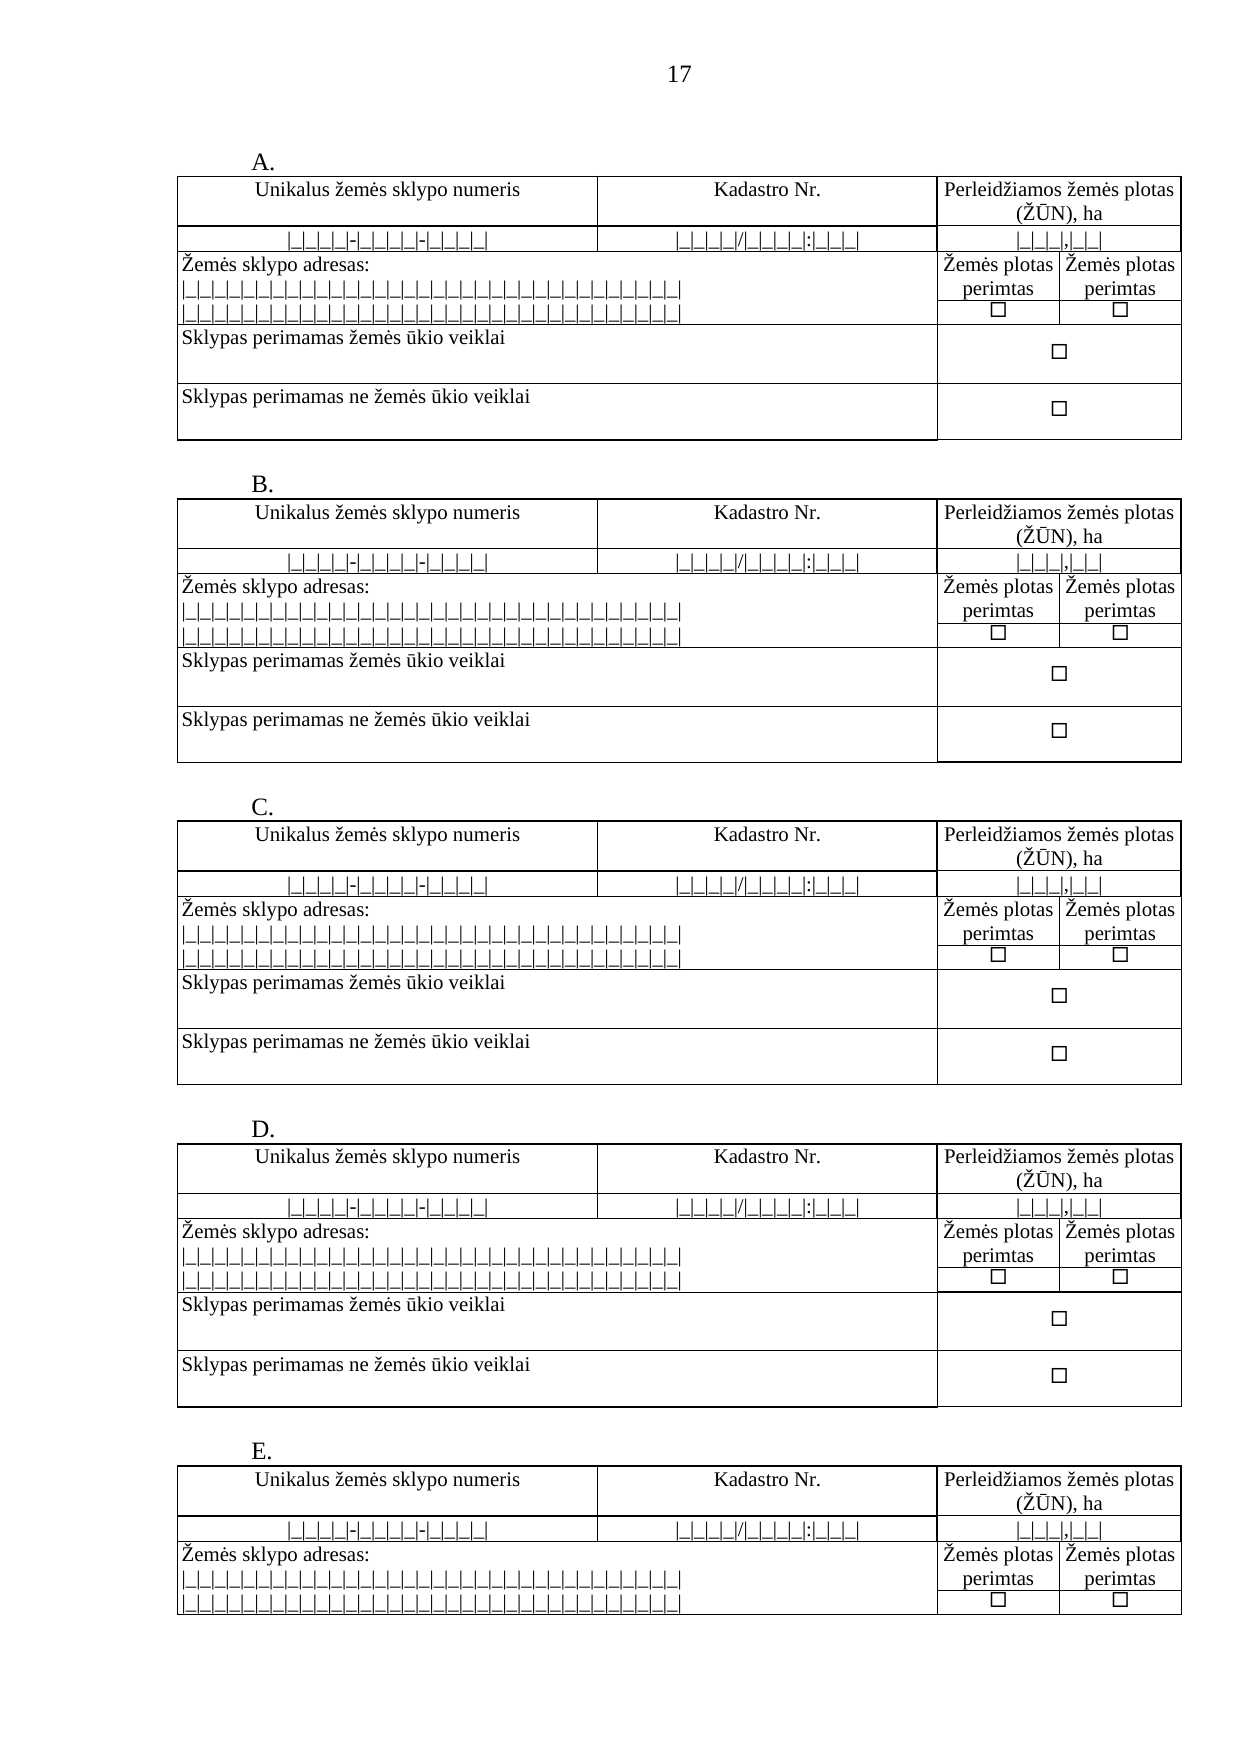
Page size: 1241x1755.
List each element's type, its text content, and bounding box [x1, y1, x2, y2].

table_cell Sklypas perimamas ne žemės ūkio veiklai [178, 1351, 937, 1406]
table_cell Žemės plotas perimtas [1060, 1542, 1181, 1590]
table_header Unikalus žemės sklypo numeris [178, 1467, 597, 1515]
table_cell Žemės plotas perimtas [1060, 252, 1181, 300]
text C. [177, 792, 1181, 820]
table_cell  [938, 624, 1059, 647]
table_cell  [938, 1591, 1059, 1614]
table_cell Žemės sklypo adresas: |_|_|_|_|_|_|_|_|_|_|_|_|_|_|_|_|_|_|_|_|_|_|_|_|_|_|_|_|_|_|_|_|_|_| |_|_|_|_|_|_|_|_|_|_|_|_|_|_|_|_|_|_|_|_|_|_|_|_|_|_|_|_|_|_|_|_|_|_| [178, 574, 937, 647]
table_header Kadastro Nr. [598, 177, 936, 225]
table_cell Sklypas perimamas žemės ūkio veiklai [178, 1293, 937, 1350]
table_cell Sklypas perimamas žemės ūkio veiklai [178, 325, 937, 383]
table_cell Žemės plotas perimtas [938, 574, 1059, 622]
table_cell Žemės plotas perimtas [1060, 1219, 1181, 1267]
table_cell |_|_|_|,|_|_| [938, 549, 1180, 573]
table_cell Žemės plotas perimtas [938, 1219, 1059, 1267]
text B. [177, 469, 1181, 498]
table_cell |_|_|_|,|_|_| [938, 871, 1180, 896]
table_cell Žemės plotas perimtas [938, 1542, 1059, 1590]
table_cell  [938, 946, 1059, 969]
table_cell |_|_|_|_|/|_|_|_|_|:|_|_|_| [598, 1194, 936, 1218]
table_cell  [1060, 624, 1181, 647]
table_cell Sklypas perimamas ne žemės ūkio veiklai [178, 1029, 937, 1084]
table_cell |_|_|_|_|/|_|_|_|_|:|_|_|_| [598, 872, 936, 896]
table_cell Sklypas perimamas žemės ūkio veiklai [178, 648, 937, 706]
table_header Unikalus žemės sklypo numeris [178, 500, 597, 548]
text A. [177, 147, 1181, 176]
table_header Kadastro Nr. [598, 1145, 936, 1192]
table_cell Žemės sklypo adresas: |_|_|_|_|_|_|_|_|_|_|_|_|_|_|_|_|_|_|_|_|_|_|_|_|_|_|_|_|_|_|_|_|_|_| |_|_|_|_|_|_|_|_|_|_|_|_|_|_|_|_|_|_|_|_|_|_|_|_|_|_|_|_|_|_|_|_|_|_| [178, 252, 937, 324]
table_header Kadastro Nr. [598, 1467, 936, 1515]
table_cell  [1060, 946, 1181, 969]
table_cell  [1060, 1591, 1181, 1614]
table_cell  [938, 384, 1181, 439]
table_cell Sklypas perimamas žemės ūkio veiklai [178, 970, 937, 1028]
table_header Perleidžiamos žemės plotas (ŽŪN), ha [938, 1145, 1180, 1192]
table_cell |_|_|_|_|/|_|_|_|_|:|_|_|_| [598, 227, 936, 251]
table_header Unikalus žemės sklypo numeris [178, 177, 597, 225]
table_cell  [938, 1268, 1059, 1291]
table_cell Žemės plotas perimtas [938, 897, 1059, 945]
table_cell Žemės sklypo adresas: |_|_|_|_|_|_|_|_|_|_|_|_|_|_|_|_|_|_|_|_|_|_|_|_|_|_|_|_|_|_|_|_|_|_| |_|_|_|_|_|_|_|_|_|_|_|_|_|_|_|_|_|_|_|_|_|_|_|_|_|_|_|_|_|_|_|_|_|_| [178, 897, 937, 969]
table_cell  [1060, 301, 1181, 324]
table_cell |_|_|_|,|_|_| [938, 226, 1180, 251]
table_cell  [938, 1029, 1181, 1084]
table_cell Sklypas perimamas ne žemės ūkio veiklai [178, 707, 937, 761]
table_cell Sklypas perimamas ne žemės ūkio veiklai [178, 384, 937, 439]
table_header Unikalus žemės sklypo numeris [178, 822, 597, 870]
table_cell Žemės plotas perimtas [938, 252, 1059, 300]
table_cell |_|_|_|_|-|_|_|_|_|-|_|_|_|_| [178, 1517, 597, 1541]
table_cell  [938, 707, 1181, 761]
table_cell  [938, 1351, 1181, 1406]
table_cell  [938, 301, 1059, 324]
table_header Perleidžiamos žemės plotas (ŽŪN), ha [938, 177, 1180, 225]
table_cell |_|_|_|,|_|_| [938, 1194, 1180, 1218]
text E. [177, 1436, 1181, 1465]
table_cell |_|_|_|_|/|_|_|_|_|:|_|_|_| [598, 549, 936, 573]
table_cell |_|_|_|_|-|_|_|_|_|-|_|_|_|_| [178, 872, 597, 896]
table_cell |_|_|_|_|-|_|_|_|_|-|_|_|_|_| [178, 1194, 597, 1218]
table_header Perleidžiamos žemės plotas (ŽŪN), ha [938, 500, 1180, 548]
table_cell Žemės plotas perimtas [1060, 897, 1181, 945]
table_cell  [1060, 1268, 1181, 1291]
table_cell |_|_|_|_|-|_|_|_|_|-|_|_|_|_| [178, 549, 597, 573]
table_cell Žemės sklypo adresas: |_|_|_|_|_|_|_|_|_|_|_|_|_|_|_|_|_|_|_|_|_|_|_|_|_|_|_|_|_|_|_|_|_|_| |_|_|_|_|_|_|_|_|_|_|_|_|_|_|_|_|_|_|_|_|_|_|_|_|_|_|_|_|_|_|_|_|_|_| [178, 1542, 937, 1614]
table_cell |_|_|_|,|_|_| [938, 1516, 1180, 1541]
table_header Kadastro Nr. [598, 500, 936, 548]
table_cell Žemės plotas perimtas [1060, 574, 1181, 622]
table_header Kadastro Nr. [598, 822, 936, 870]
table_header Perleidžiamos žemės plotas (ŽŪN), ha [938, 822, 1180, 870]
table_cell  [938, 648, 1181, 706]
table_cell |_|_|_|_|/|_|_|_|_|:|_|_|_| [598, 1517, 936, 1541]
table_cell |_|_|_|_|-|_|_|_|_|-|_|_|_|_| [178, 227, 597, 251]
table_cell  [938, 1293, 1181, 1350]
table_header Unikalus žemės sklypo numeris [178, 1145, 597, 1192]
table_cell Žemės sklypo adresas: |_|_|_|_|_|_|_|_|_|_|_|_|_|_|_|_|_|_|_|_|_|_|_|_|_|_|_|_|_|_|_|_|_|_| |_|_|_|_|_|_|_|_|_|_|_|_|_|_|_|_|_|_|_|_|_|_|_|_|_|_|_|_|_|_|_|_|_|_| [178, 1219, 937, 1291]
text D. [177, 1114, 1181, 1143]
table_cell  [938, 325, 1181, 383]
table_cell  [938, 970, 1181, 1028]
table_header Perleidžiamos žemės plotas (ŽŪN), ha [938, 1467, 1180, 1515]
